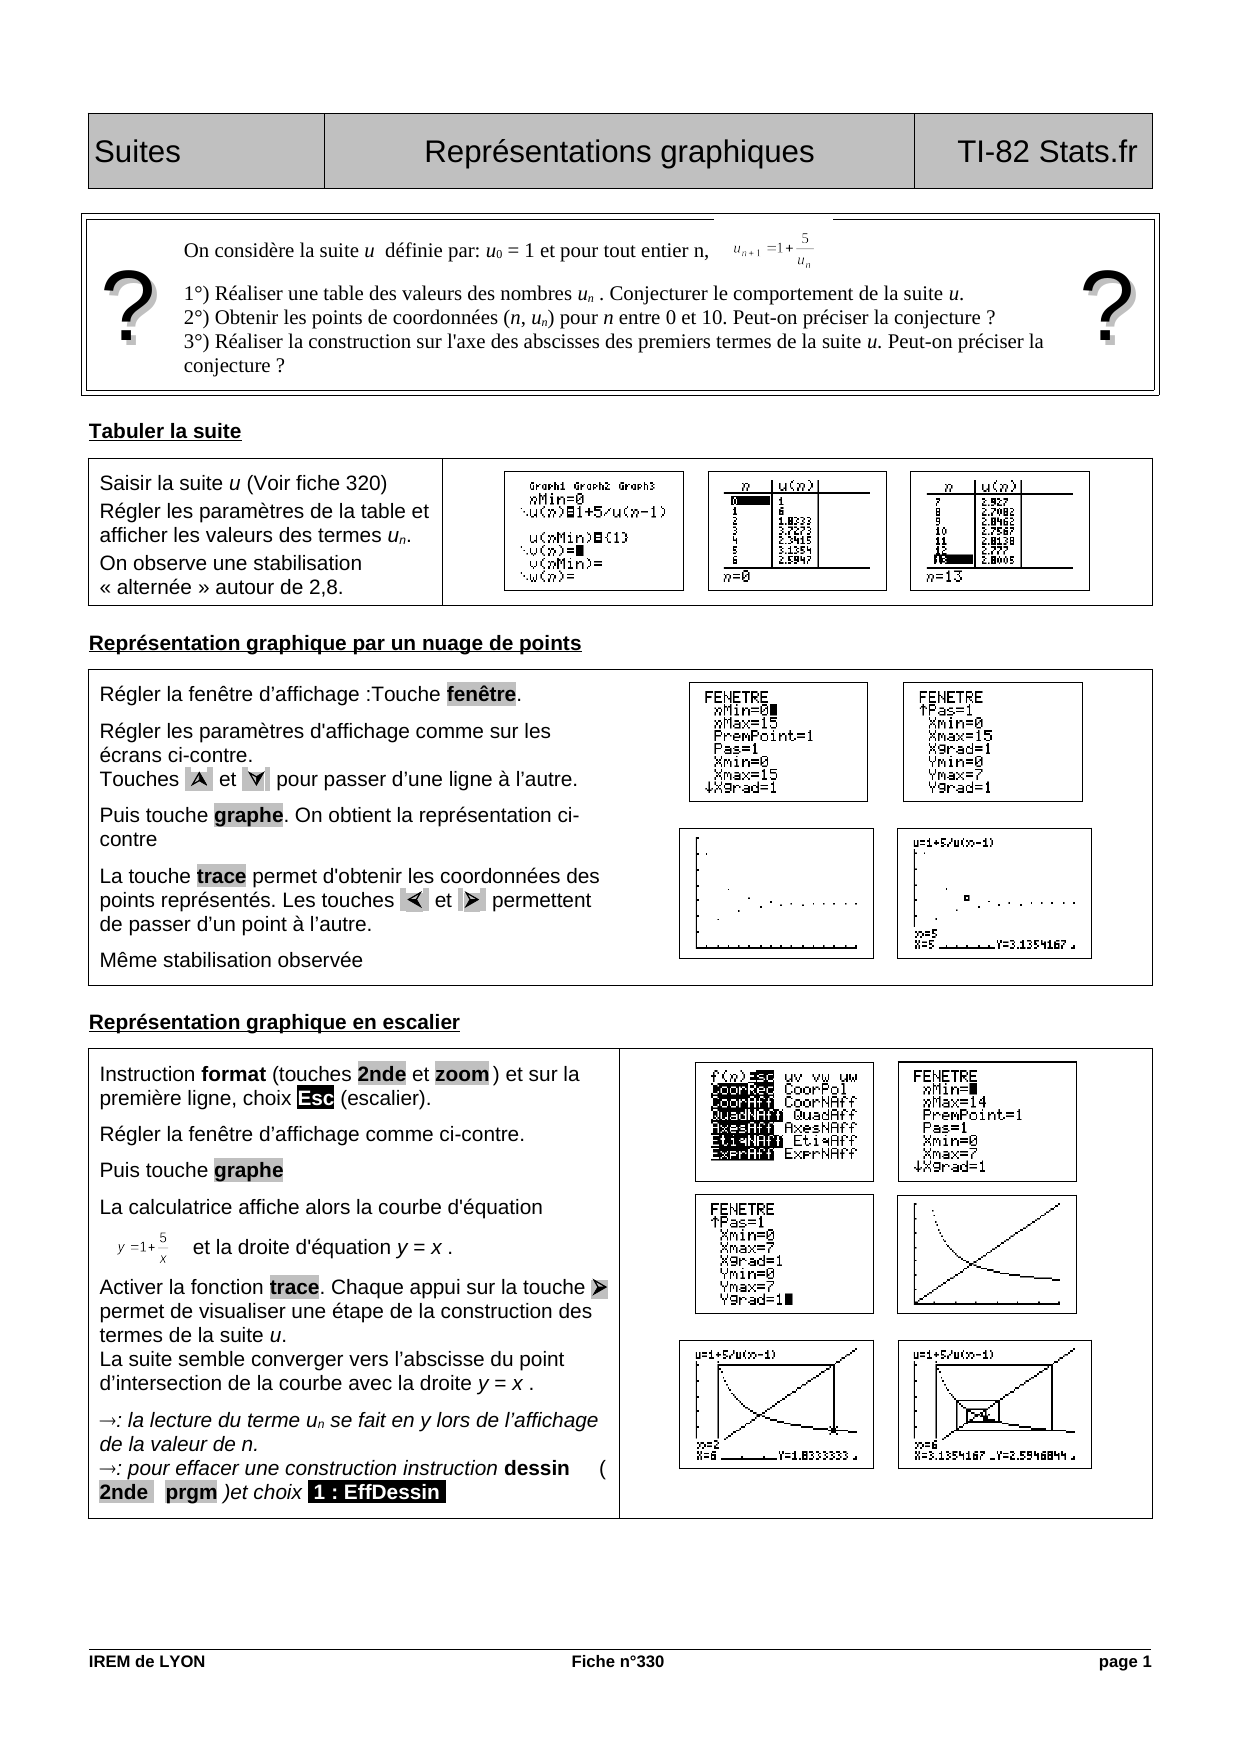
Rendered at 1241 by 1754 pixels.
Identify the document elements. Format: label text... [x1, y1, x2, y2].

table_header [620, 670, 1152, 984]
picture [705, 691, 852, 794]
table_header On considère la suite u définie par: u0 = 1 et pour tout entier n, 1°) Réaliser une table des valeurs des nombres un . Conjecturer le comportement de la suite u. 2°) Obtenir les points de coordonnées (n, un) pour n entre 0 et 10. Peut-on préciser la conjecture ? 3°) Réaliser la construction sur l'axe des abscisses des premiers termes de la suite u. Peut-on préciser la conjecture ? [173, 214, 1058, 390]
table_header ? [84, 214, 172, 390]
picture [913, 836, 1076, 950]
table_header Représentations graphiques [325, 114, 914, 188]
picture [913, 1348, 1076, 1461]
text Représentation graphique en escalier [89, 1009, 1151, 1033]
table_header Suites [89, 114, 324, 188]
table_header Instruction format (touches 2nde et zoom ) et sur la première ligne, choix Esc (escalier). Régler la fenêtre d’affichage comme ci-contre. Puis touche graphe La calculatrice affiche alors la courbe d'équation et la droite d'équation y = x . Activer la fonction trace. Chaque appui sur la touche  permet de visualiser une étape de la construction des termes de la suite u. La suite semble converger vers l’abscisse du point d’intersection de la courbe avec la droite y = x . : la lecture du terme un se fait en y lors de l’affichage de la valeur de n. : pour effacer une construction instruction dessin ( 2nde prgm )et choix 1 : EffDessin [89, 1049, 619, 1518]
picture [711, 1203, 858, 1306]
picture [913, 1203, 1061, 1306]
table_header [443, 459, 1152, 605]
picture [711, 1070, 858, 1173]
picture [919, 691, 1067, 794]
table_header TI-82 Stats.fr [915, 114, 1152, 188]
text Représentation graphique par un nuage de points [89, 630, 1151, 654]
picture [723, 480, 871, 583]
picture [914, 1070, 1061, 1173]
picture [520, 480, 668, 583]
table_header Régler la fenêtre d’affichage :Touche fenêtre. Régler les paramètres d'affichage comme sur les écrans ci-contre. Touches  et  pour passer d’une ligne à l’autre. Puis touche graphe. On obtient la représentation ci-contre La touche trace permet d'obtenir les coordonnées des points représentés. Les touches  et  permettent de passer d’un point à l’autre. Même stabilisation observée [89, 670, 619, 984]
picture [695, 837, 858, 950]
table_header ? [1058, 214, 1156, 390]
picture [926, 480, 1074, 583]
text Tabuler la suite [89, 419, 1151, 443]
picture [695, 1348, 858, 1461]
table_header Saisir la suite u (Voir fiche 320) Régler les paramètres de la table et afficher les valeurs des termes un. On observe une stabilisation « alternée » autour de 2,8. [89, 459, 442, 605]
table_header [620, 1049, 1152, 1518]
